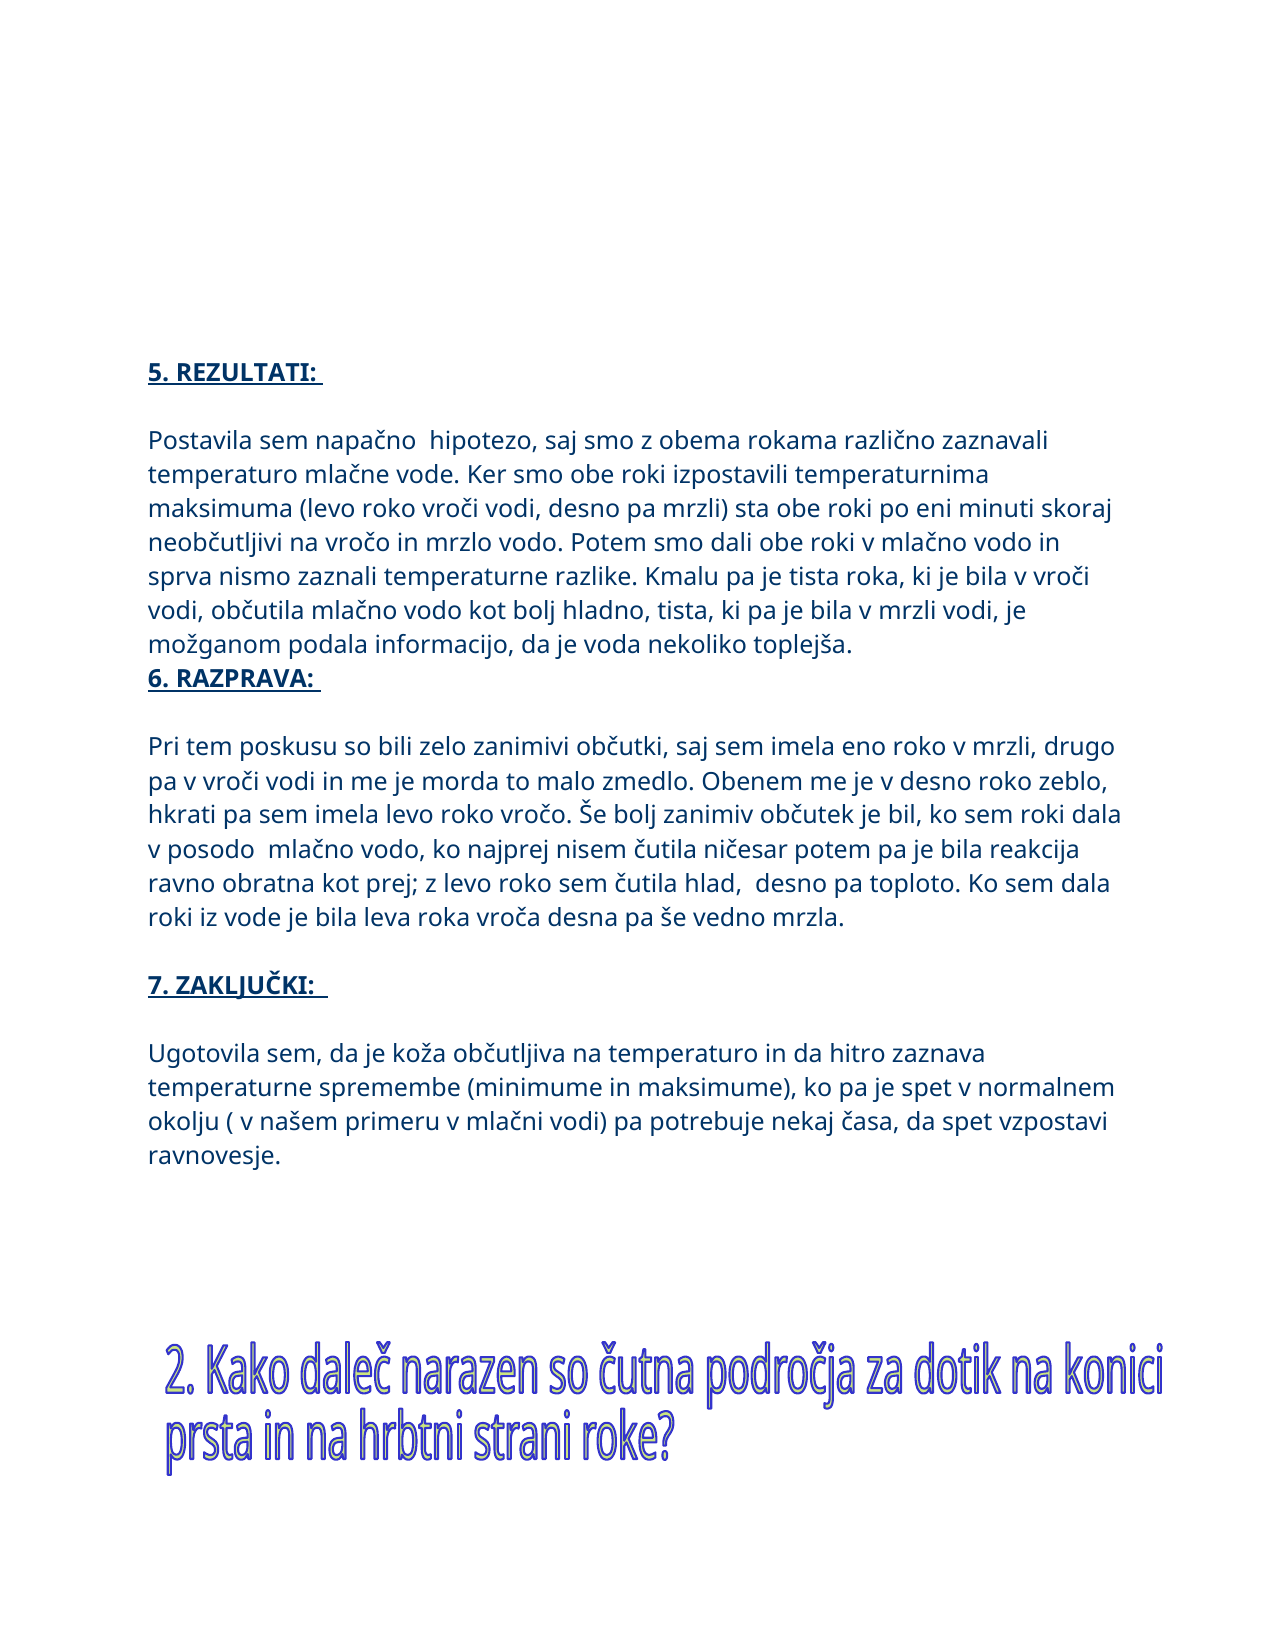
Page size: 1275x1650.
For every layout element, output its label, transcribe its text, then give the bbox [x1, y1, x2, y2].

text 5. REZULTATI: [148, 354, 1127, 388]
text Postavila sem napačno hipotezo, saj smo z obema rokama različno zaznavali temperaturo mlačne vode. Ker smo obe roki izpostavili temperaturnima maksimuma (levo roko vroči vodi, desno pa mrzli) sta obe roki po eni minuti skoraj neobčutljivi na vročo in mrzlo vodo. Potem smo dali obe roki v mlačno vodo in sprva nismo zaznali temperaturne razlike. Kmalu pa je tista roka, ki je bila v vroči vodi, občutila mlačno vodo kot bolj hladno, tista, ki pa je bila v mrzli vodi, je možganom podala informacijo, da je voda nekoliko toplejša. [148, 422, 1127, 661]
text 6. RAZPRAVA: [148, 661, 1127, 695]
text Pri tem poskusu so bili zelo zanimivi občutki, saj sem imela eno roko v mrzli, drugo pa v vroči vodi in me je morda to malo zmedlo. Obenem me je v desno roko zeblo, hkrati pa sem imela levo roko vročo. Še bolj zanimiv občutek je bil, ko sem roki dala v posodo mlačno vodo, ko najprej nisem čutila ničesar potem pa je bila reakcija ravno obratna kot prej; z levo roko sem čutila hlad, desno pa toploto. Ko sem dala roki iz vode je bila leva roka vroča desna pa še vedno mrzla. [148, 729, 1127, 933]
text Ugotovila sem, da je koža občutljiva na temperaturo in da hitro zaznava temperaturne spremembe (minimume in maksimume), ko pa je spet v normalnem okolju ( v našem primeru v mlačni vodi) pa potrebuje nekaj časa, da spet vzpostavi ravnovesje. [148, 1036, 1127, 1172]
text 7. ZAKLJUČKI: [148, 967, 1127, 1002]
